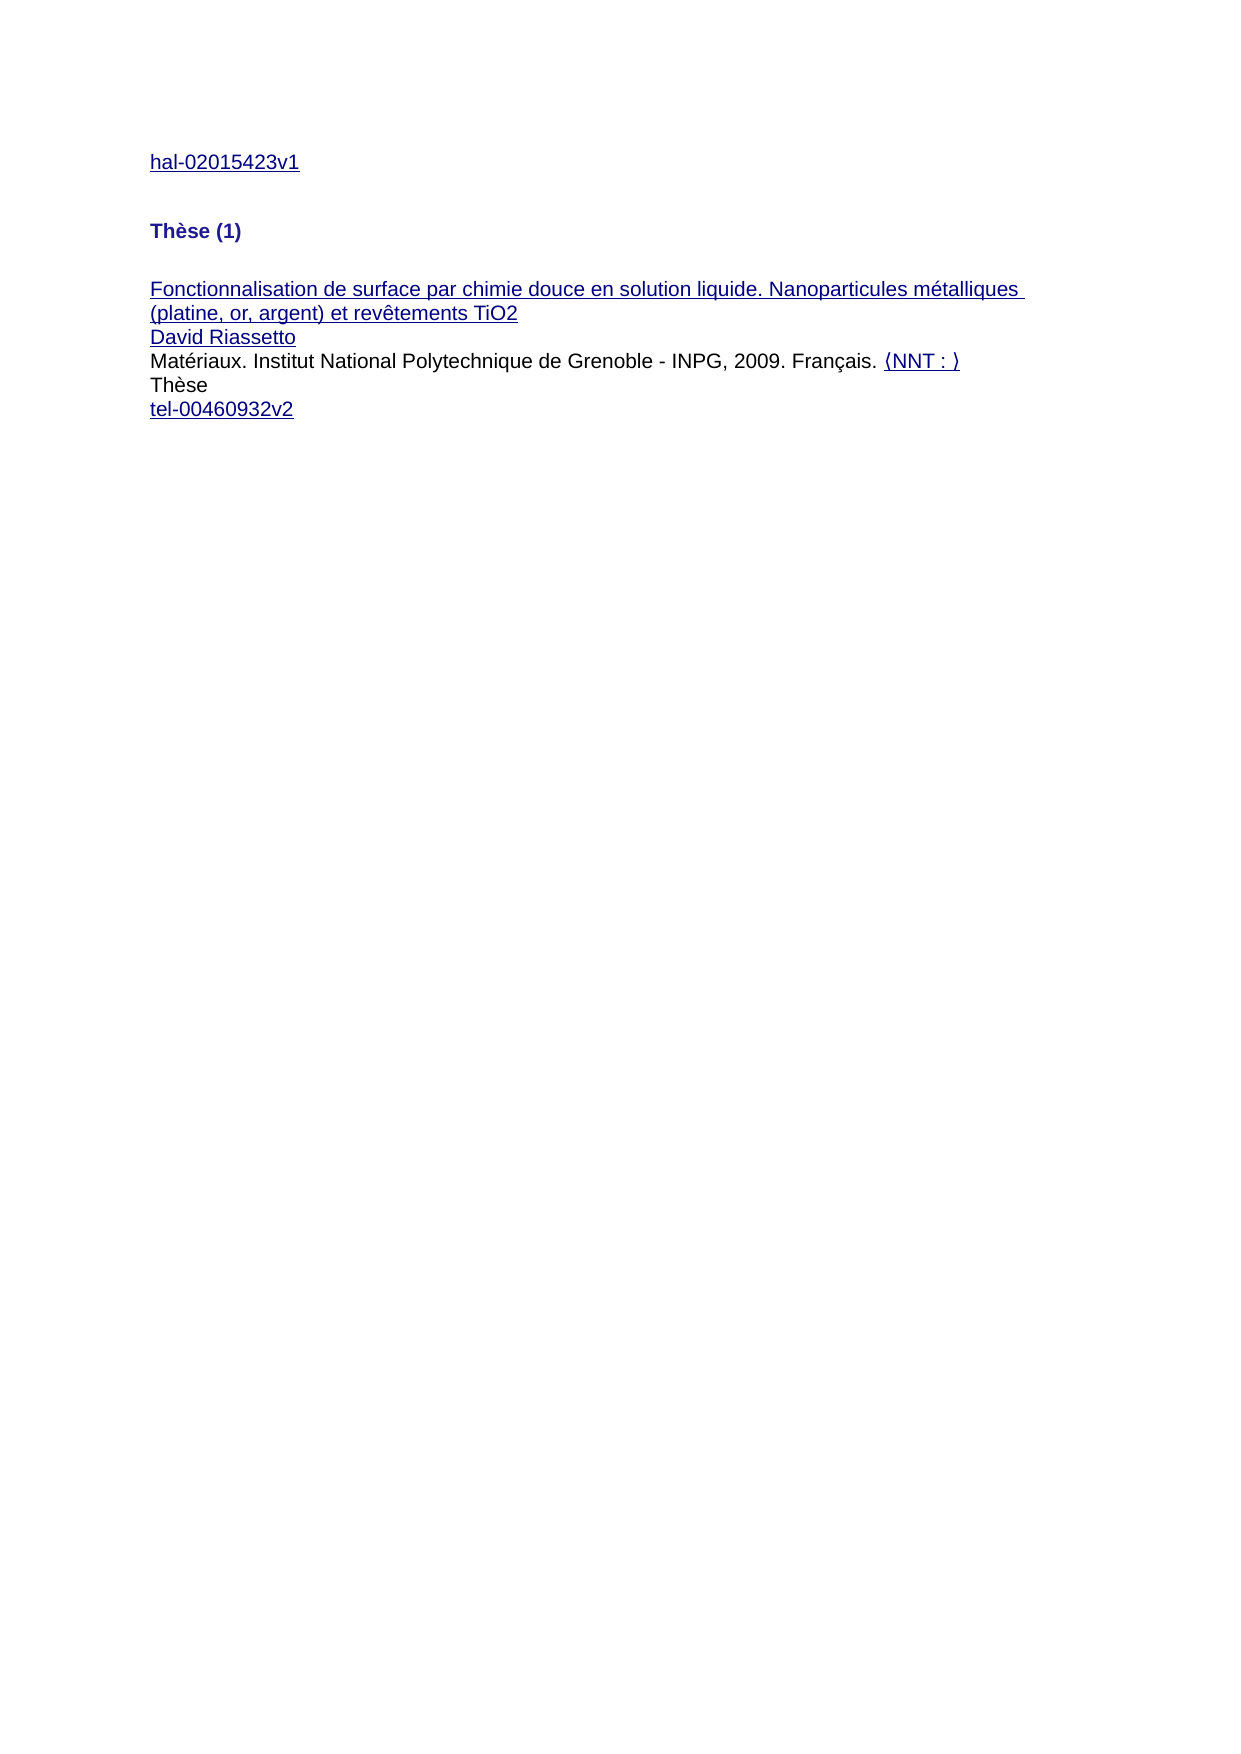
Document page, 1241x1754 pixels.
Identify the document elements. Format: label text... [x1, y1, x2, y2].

table_header hal-02015423v1 [150, 150, 1090, 174]
table_header Fonctionnalisation de surface par chimie douce en solution liquide. Nanoparticules métalliques (platine, or, argent) et revêtements TiO2 David Riassetto Matériaux. Institut National Polytechnique de Grenoble - INPG, 2009. Français. ⟨NNT : ⟩ Thèse tel-00460932v2 [150, 277, 1090, 421]
subtitle Thèse (1) [150, 219, 1090, 243]
